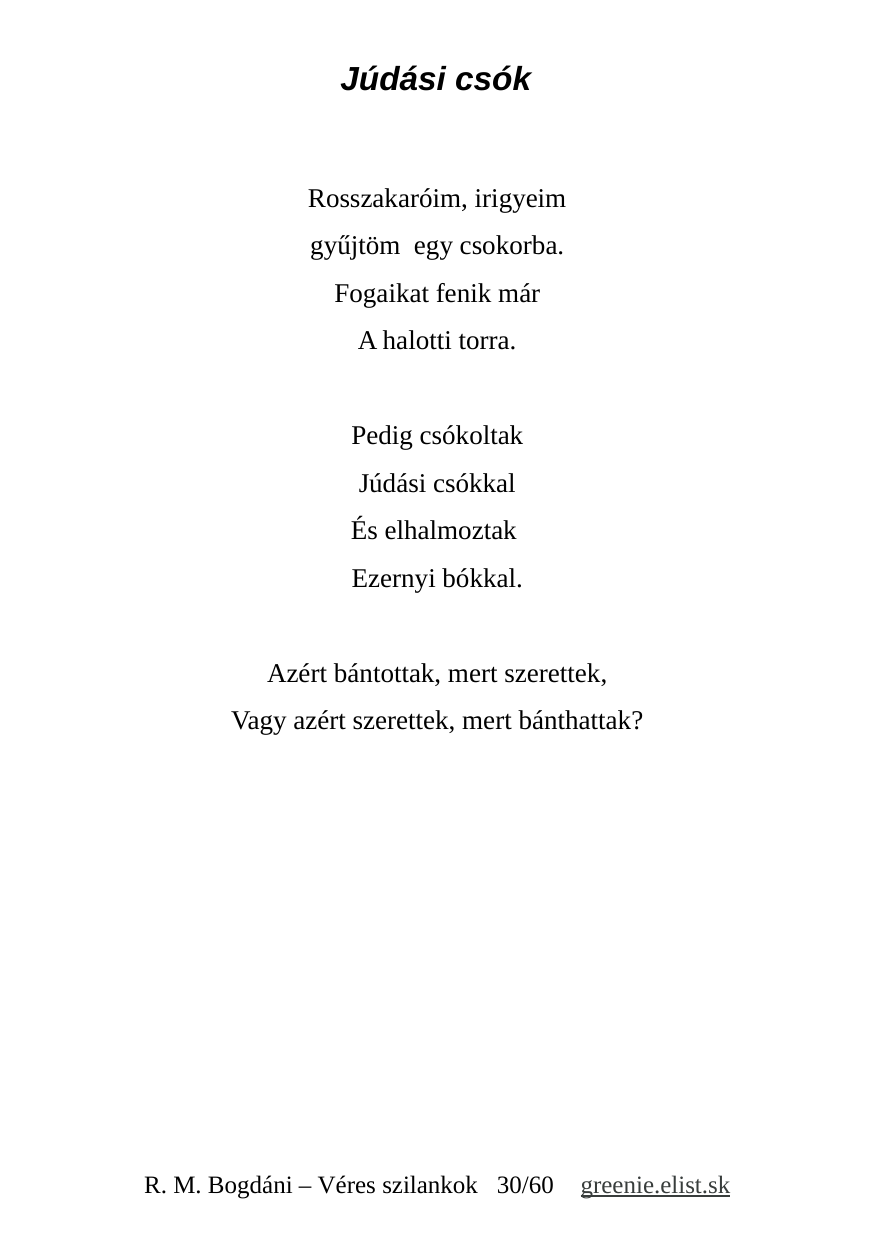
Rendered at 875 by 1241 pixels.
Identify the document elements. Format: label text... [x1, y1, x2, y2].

text gyűjtöm egy csokorba. [41, 229, 833, 261]
subtitle Júdási csók [41, 59, 833, 97]
text Fogaikat fenik már [41, 277, 833, 308]
text Rosszakaróim, irigyeim [41, 182, 833, 213]
text Pedig csókoltak [41, 419, 833, 451]
text A halotti torra. [41, 324, 833, 356]
text Vagy azért szerettek, mert bánthattak? [41, 704, 833, 736]
text És elhalmoztak [41, 514, 833, 546]
text Azért bántottak, mert szerettek, [41, 657, 833, 688]
text Júdási csókkal [41, 467, 833, 498]
text Ezernyi bókkal. [41, 562, 833, 593]
